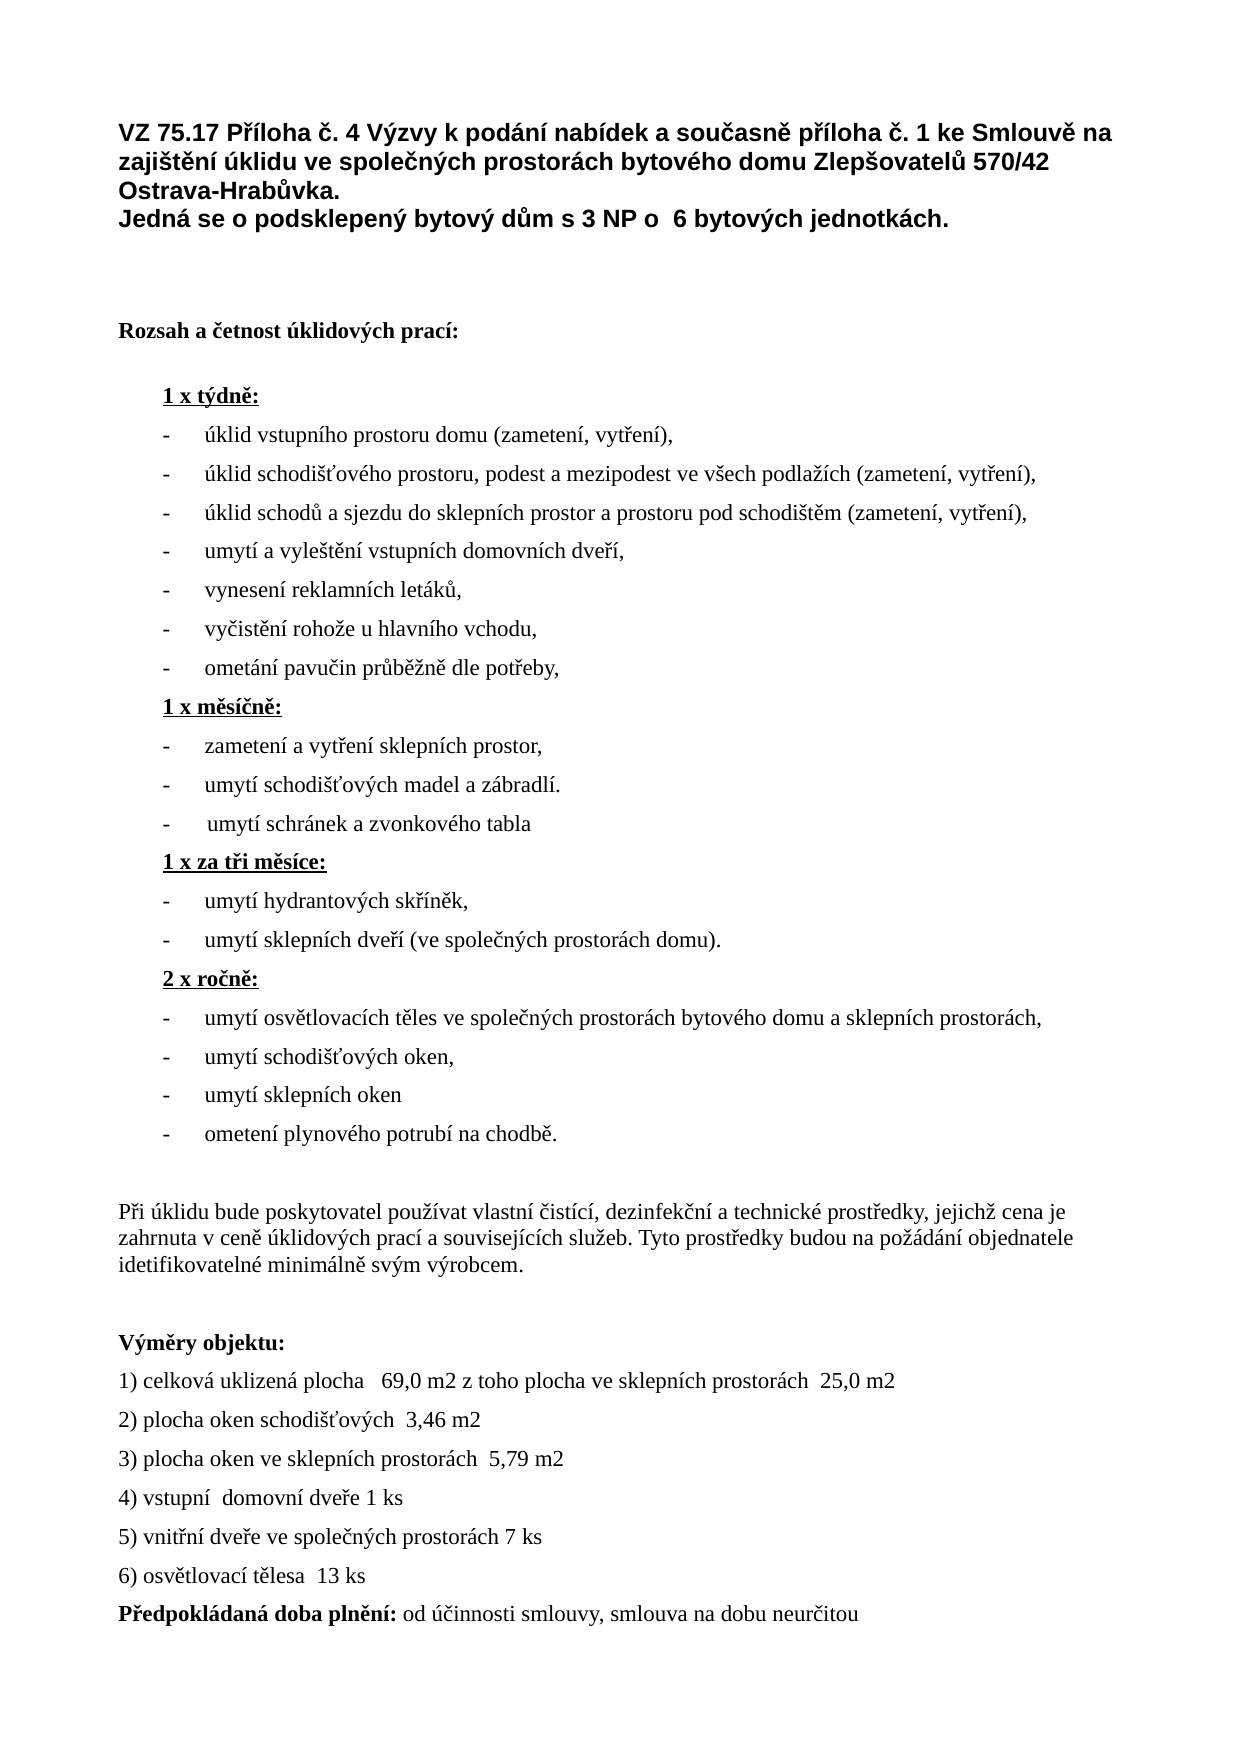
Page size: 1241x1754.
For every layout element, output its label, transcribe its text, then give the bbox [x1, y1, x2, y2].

text 2) plocha oken schodišťových 3,46 m2 [118, 1406, 1122, 1433]
text - úklid schodišťového prostoru, podest a mezipodest ve všech podlažích (zametení, vytření), [162, 460, 1122, 486]
text - zametení a vytření sklepních prostor, [162, 732, 1122, 758]
text - umytí sklepních oken [162, 1082, 1122, 1108]
text 1) celková uklizená plocha 69,0 m2 z toho plocha ve sklepních prostorách 25,0 m2 [118, 1367, 1122, 1394]
text - vynesení reklamních letáků, [162, 576, 1122, 603]
text 1 x za tři měsíce: [162, 848, 1122, 875]
text 4) vstupní domovní dveře 1 ks [118, 1484, 1122, 1510]
text - ometení plynového potrubí na chodbě. [162, 1120, 1122, 1147]
text 1 x měsíčně: [162, 693, 1122, 719]
text Předpokládaná doba plnění: od účinnosti smlouvy, smlouva na dobu neurčitou [118, 1601, 1122, 1627]
text 1 x týdně: [162, 382, 1122, 408]
text - umytí sklepních dveří (ve společných prostorách domu). [162, 926, 1122, 952]
text Jedná se o podsklepený bytový dům s 3 NP o 6 bytových jednotkách. [118, 204, 1122, 233]
text 5) vnitřní dveře ve společných prostorách 7 ks [118, 1523, 1122, 1549]
text - vyčistění rohože u hlavního vchodu, [162, 615, 1122, 642]
text - umytí a vyleštění vstupních domovních dveří, [162, 538, 1122, 564]
text - umytí osvětlovacích těles ve společných prostorách bytového domu a sklepních prostorách, [162, 1004, 1122, 1030]
text - úklid schodů a sjezdu do sklepních prostor a prostoru pod schodištěm (zametení, vytření), [162, 499, 1122, 525]
text Výměry objektu: [118, 1328, 1122, 1355]
text - umytí schránek a zvonkového tabla [162, 809, 1122, 836]
text VZ 75.17 Příloha č. 4 Výzvy k podání nabídek a současně příloha č. 1 ke Smlouvě na zajištění úklidu ve společných prostorách bytového domu Zlepšovatelů 570/42 Ostrava-Hrabůvka. [118, 118, 1122, 204]
text Při úklidu bude poskytovatel používat vlastní čistící, dezinfekční a technické prostředky, jejichž cena je zahrnuta v ceně úklidových prací a souvisejících služeb. Tyto prostředky budou na požádání objednatele idetifikovatelné minimálně svým výrobcem. [118, 1198, 1122, 1277]
text - ometání pavučin průběžně dle potřeby, [162, 654, 1122, 681]
text - úklid vstupního prostoru domu (zametení, vytření), [162, 421, 1122, 447]
text - umytí schodišťových madel a zábradlí. [162, 771, 1122, 797]
text - umytí hydrantových skříněk, [162, 887, 1122, 914]
text - umytí schodišťových oken, [162, 1043, 1122, 1069]
text 2 x ročně: [162, 965, 1122, 991]
text Rozsah a četnost úklidových prací: [118, 317, 1122, 343]
text 3) plocha oken ve sklepních prostorách 5,79 m2 [118, 1445, 1122, 1471]
text 6) osvětlovací tělesa 13 ks [118, 1562, 1122, 1588]
